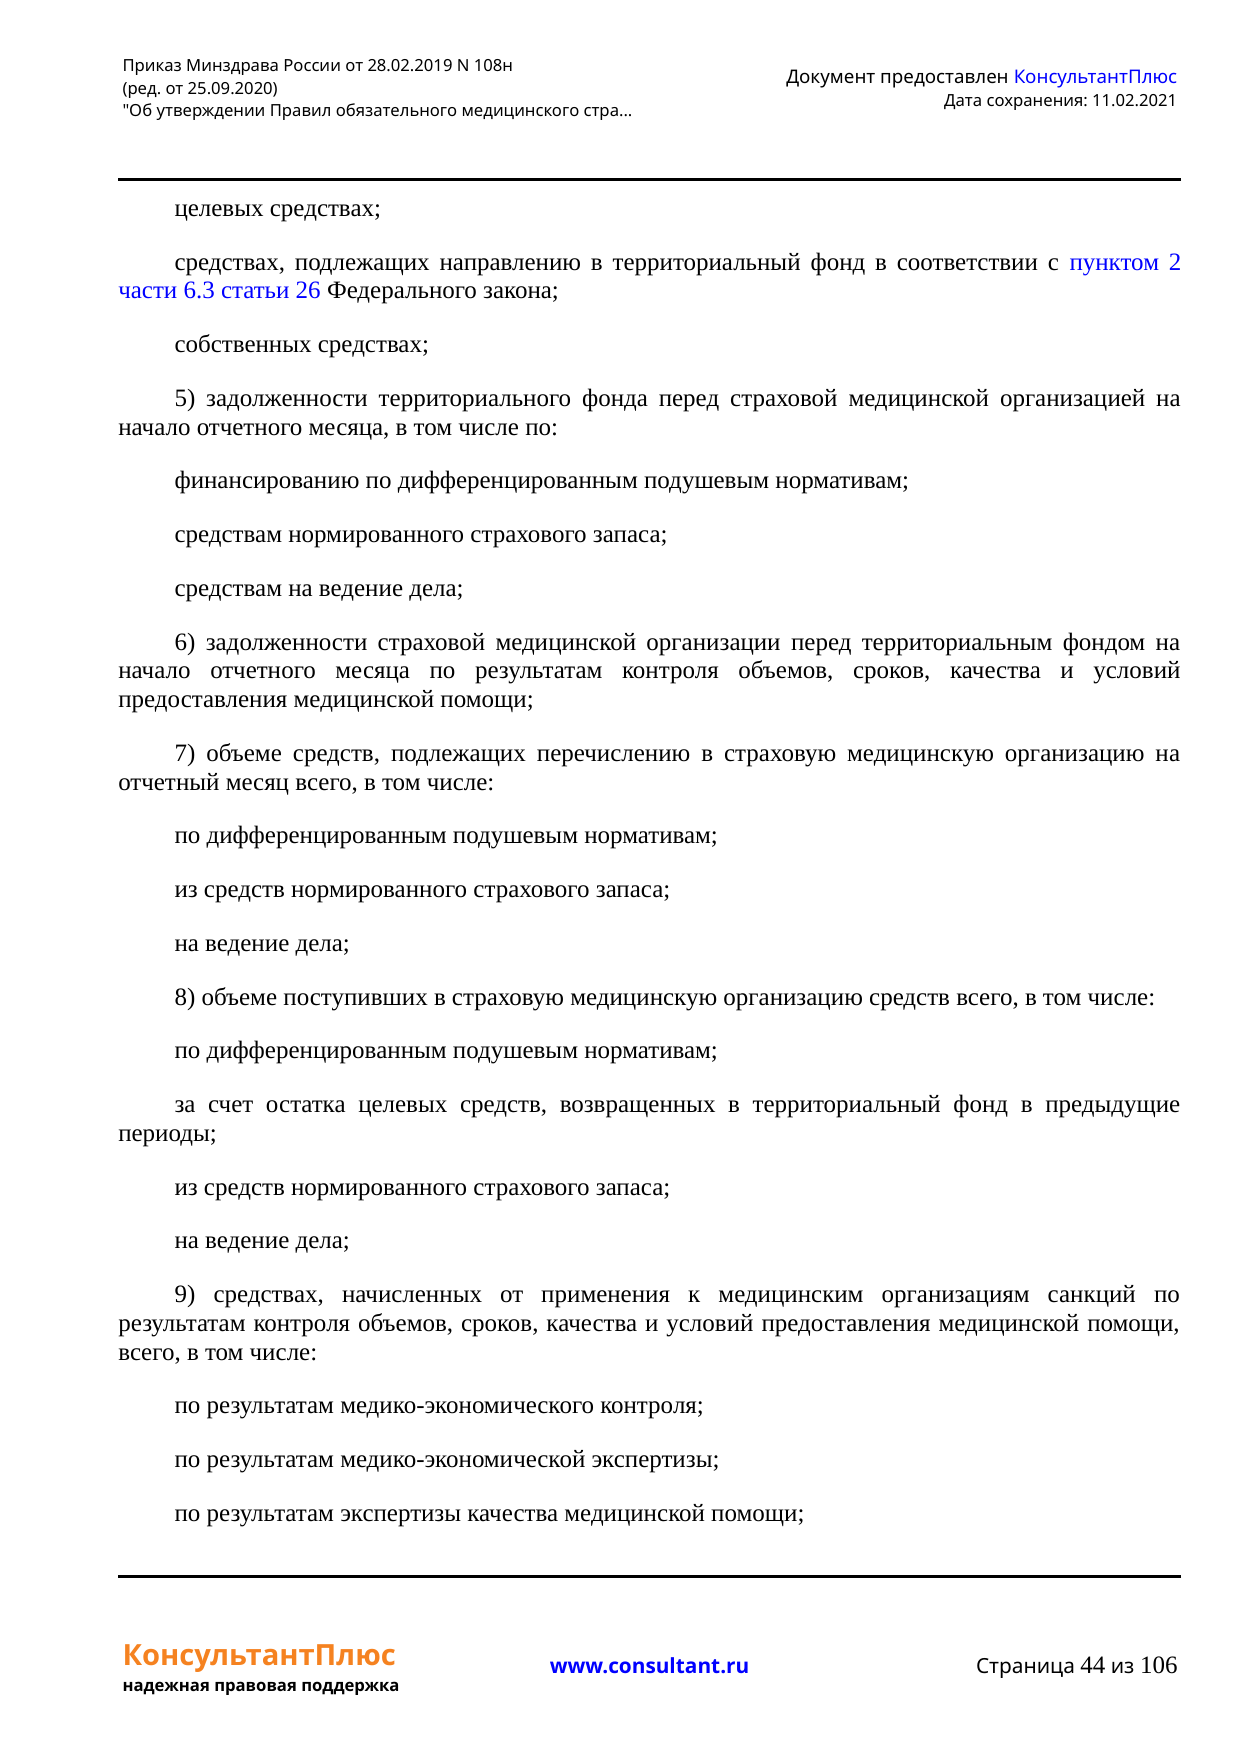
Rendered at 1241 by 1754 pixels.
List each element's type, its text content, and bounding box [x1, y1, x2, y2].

text целевых средствах; [118, 193, 1181, 222]
text по результатам медико-экономического контроля; [118, 1390, 1181, 1419]
text средствам нормированного страхового запаса; [118, 519, 1181, 548]
text на ведение дела; [118, 1225, 1181, 1254]
text 7) объеме средств, подлежащих перечислению в страховую медицинскую организацию на отчетный месяц всего, в том числе: [118, 738, 1181, 795]
text финансированию по дифференцированным подушевым нормативам; [118, 465, 1181, 494]
text за счет остатка целевых средств, возвращенных в территориальный фонд в предыдущие периоды; [118, 1089, 1181, 1147]
text из средств нормированного страхового запаса; [118, 1172, 1181, 1200]
text 6) задолженности страховой медицинской организации перед территориальным фондом на начало отчетного месяца по результатам контроля объемов, сроков, качества и условий предоставления медицинской помощи; [118, 627, 1181, 713]
text по дифференцированным подушевым нормативам; [118, 820, 1181, 849]
text средствам на ведение дела; [118, 573, 1181, 602]
text по результатам экспертизы качества медицинской помощи; [118, 1498, 1181, 1527]
text собственных средствах; [118, 329, 1181, 358]
text средствах, подлежащих направлению в территориальный фонд в соответствии с пунктом 2 части 6.3 статьи 26 Федерального закона; [118, 247, 1181, 304]
text из средств нормированного страхового запаса; [118, 874, 1181, 903]
text на ведение дела; [118, 928, 1181, 957]
text по дифференцированным подушевым нормативам; [118, 1035, 1181, 1064]
text 5) задолженности территориального фонда перед страховой медицинской организацией на начало отчетного месяца, в том числе по: [118, 383, 1181, 440]
text 9) средствах, начисленных от применения к медицинским организациям санкций по результатам контроля объемов, сроков, качества и условий предоставления медицинской помощи, всего, в том числе: [118, 1279, 1181, 1365]
text по результатам медико-экономической экспертизы; [118, 1444, 1181, 1473]
text 8) объеме поступивших в страховую медицинскую организацию средств всего, в том числе: [118, 982, 1181, 1010]
